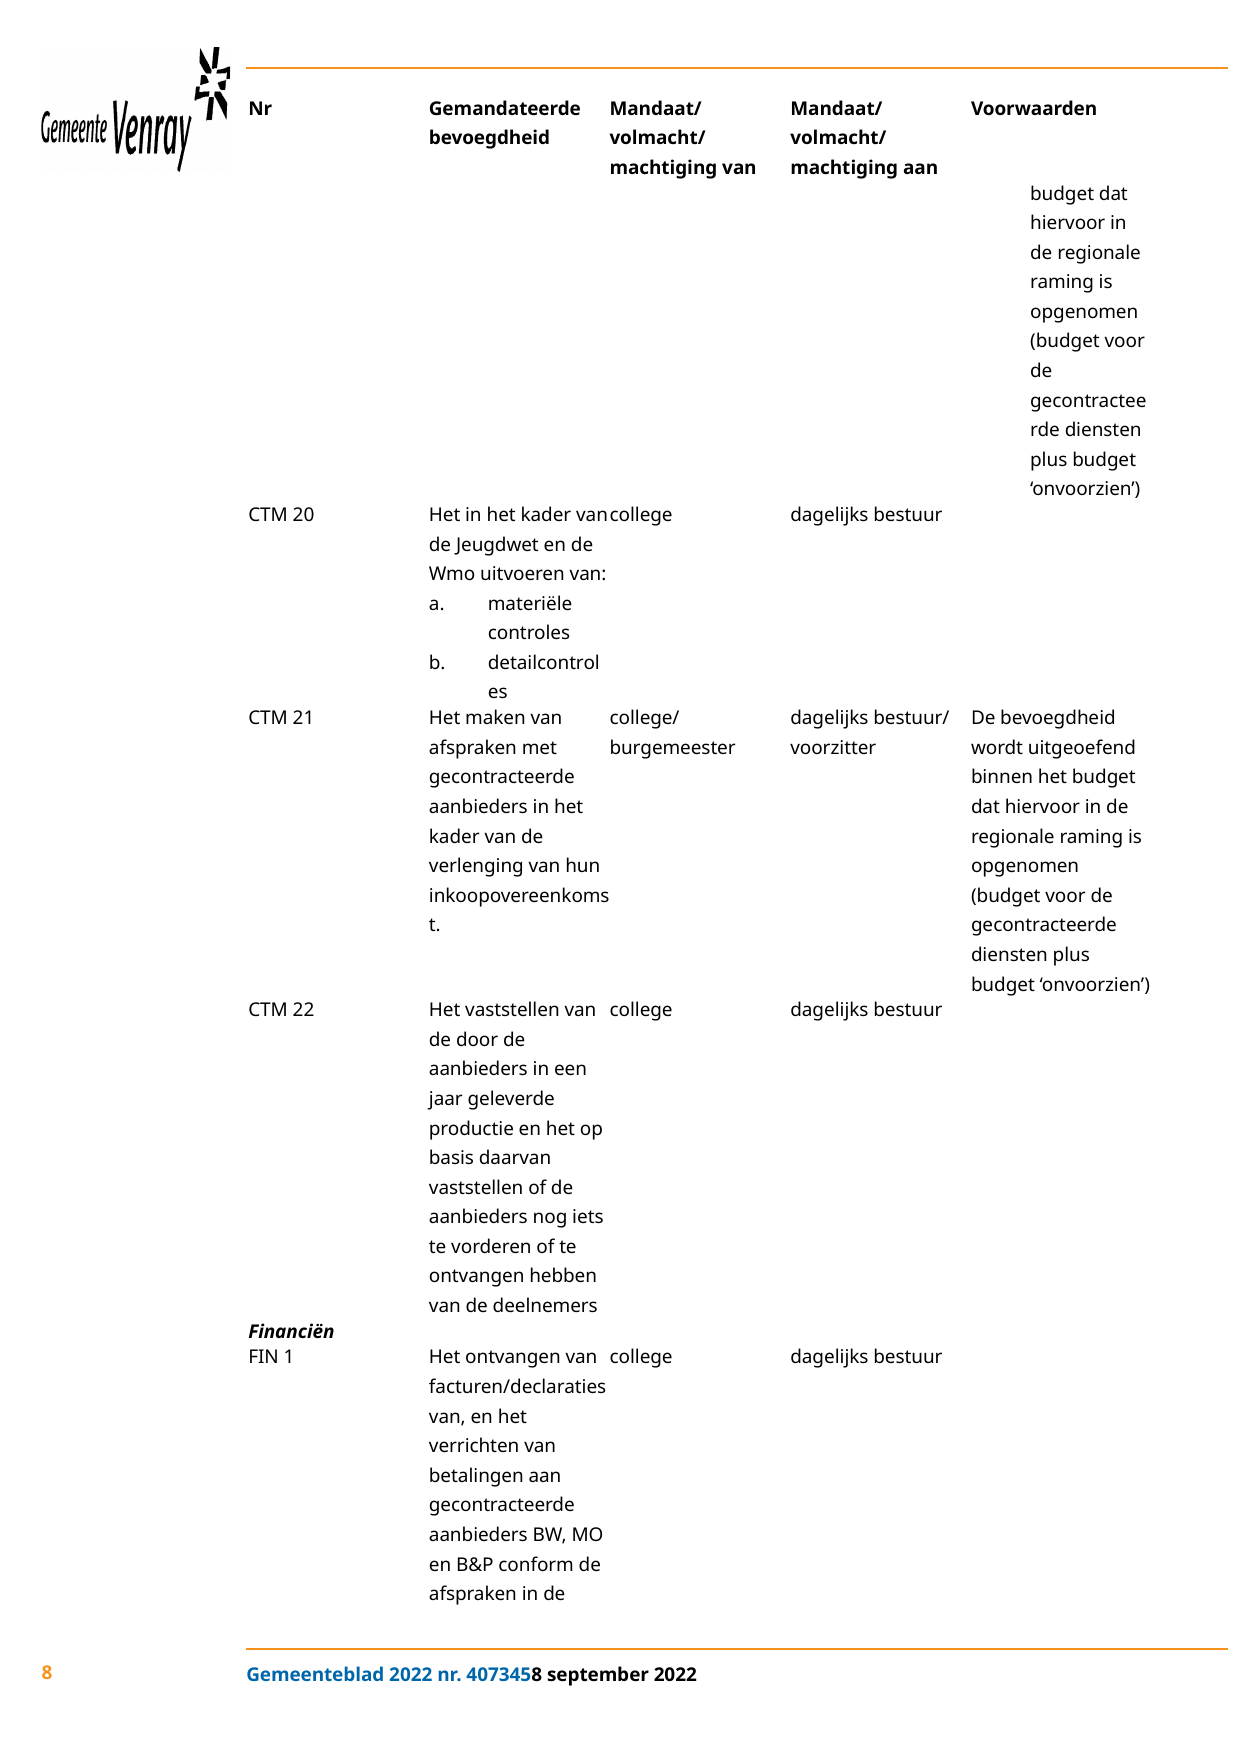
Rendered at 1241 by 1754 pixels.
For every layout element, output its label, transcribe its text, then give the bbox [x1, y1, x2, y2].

table_cell college [609, 1344, 790, 1606]
table_cell De bevoegdheid wordt uitgeoefend binnen het budget dat hiervoor in de regionale raming is opgenomen (budget voor de gecontracteerde diensten plus budget ‘onvoorzien’) [971, 705, 1152, 996]
table_cell FIN 1 [248, 1344, 429, 1606]
table_cell college/ burgemeester [609, 705, 790, 996]
table_header Mandaat/volmacht/machtiging aan [790, 95, 971, 180]
table_header Gemandateerde bevoegdheid [429, 95, 609, 180]
table_cell Financiën [248, 1318, 1152, 1344]
table_header Nr [248, 95, 429, 180]
table_cell Het in het kader van de Jeugdwet en de Wmo uitvoeren van: materiële controles detailcontroles [429, 501, 609, 704]
table_cell CTM 21 [248, 705, 429, 996]
picture [41, 47, 231, 172]
table_cell Het vaststellen van de door de aanbieders in een jaar geleverde productie en het op basis daarvan vaststellen of de aanbieders nog iets te vorderen of te ontvangen hebben van de deelnemers [429, 996, 609, 1318]
table_cell Het ontvangen van facturen/declaraties van, en het verrichten van betalingen aan gecontracteerde aanbieders BW, MO en B&P conform de afspraken in de [429, 1344, 609, 1606]
table_cell dagelijks bestuur [790, 1344, 971, 1606]
table_header Mandaat/volmacht/machtiging van [609, 95, 790, 180]
table_cell college [609, 996, 790, 1318]
table_cell CTM 20 [248, 501, 429, 704]
table_cell budget dat hiervoor in de regionale raming is opgenomen (budget voor de gecontracteerde diensten plus budget ‘onvoorzien’) [971, 180, 1152, 501]
table_cell dagelijks bestuur [790, 996, 971, 1318]
table_cell [790, 180, 971, 501]
table_cell dagelijks bestuur/ voorzitter [790, 705, 971, 996]
table_cell [971, 501, 1152, 704]
table_cell [971, 996, 1152, 1318]
table_cell [971, 1344, 1152, 1606]
table_cell dagelijks bestuur [790, 501, 971, 704]
table_cell CTM 22 [248, 996, 429, 1318]
table_cell Het maken van afspraken met gecontracteerde aanbieders in het kader van de verlenging van hun inkoopovereenkomst. [429, 705, 609, 996]
table_cell [609, 180, 790, 501]
table_cell [429, 180, 609, 501]
table_cell college [609, 501, 790, 704]
table_header Voorwaarden [971, 95, 1152, 180]
table_cell [248, 180, 429, 501]
